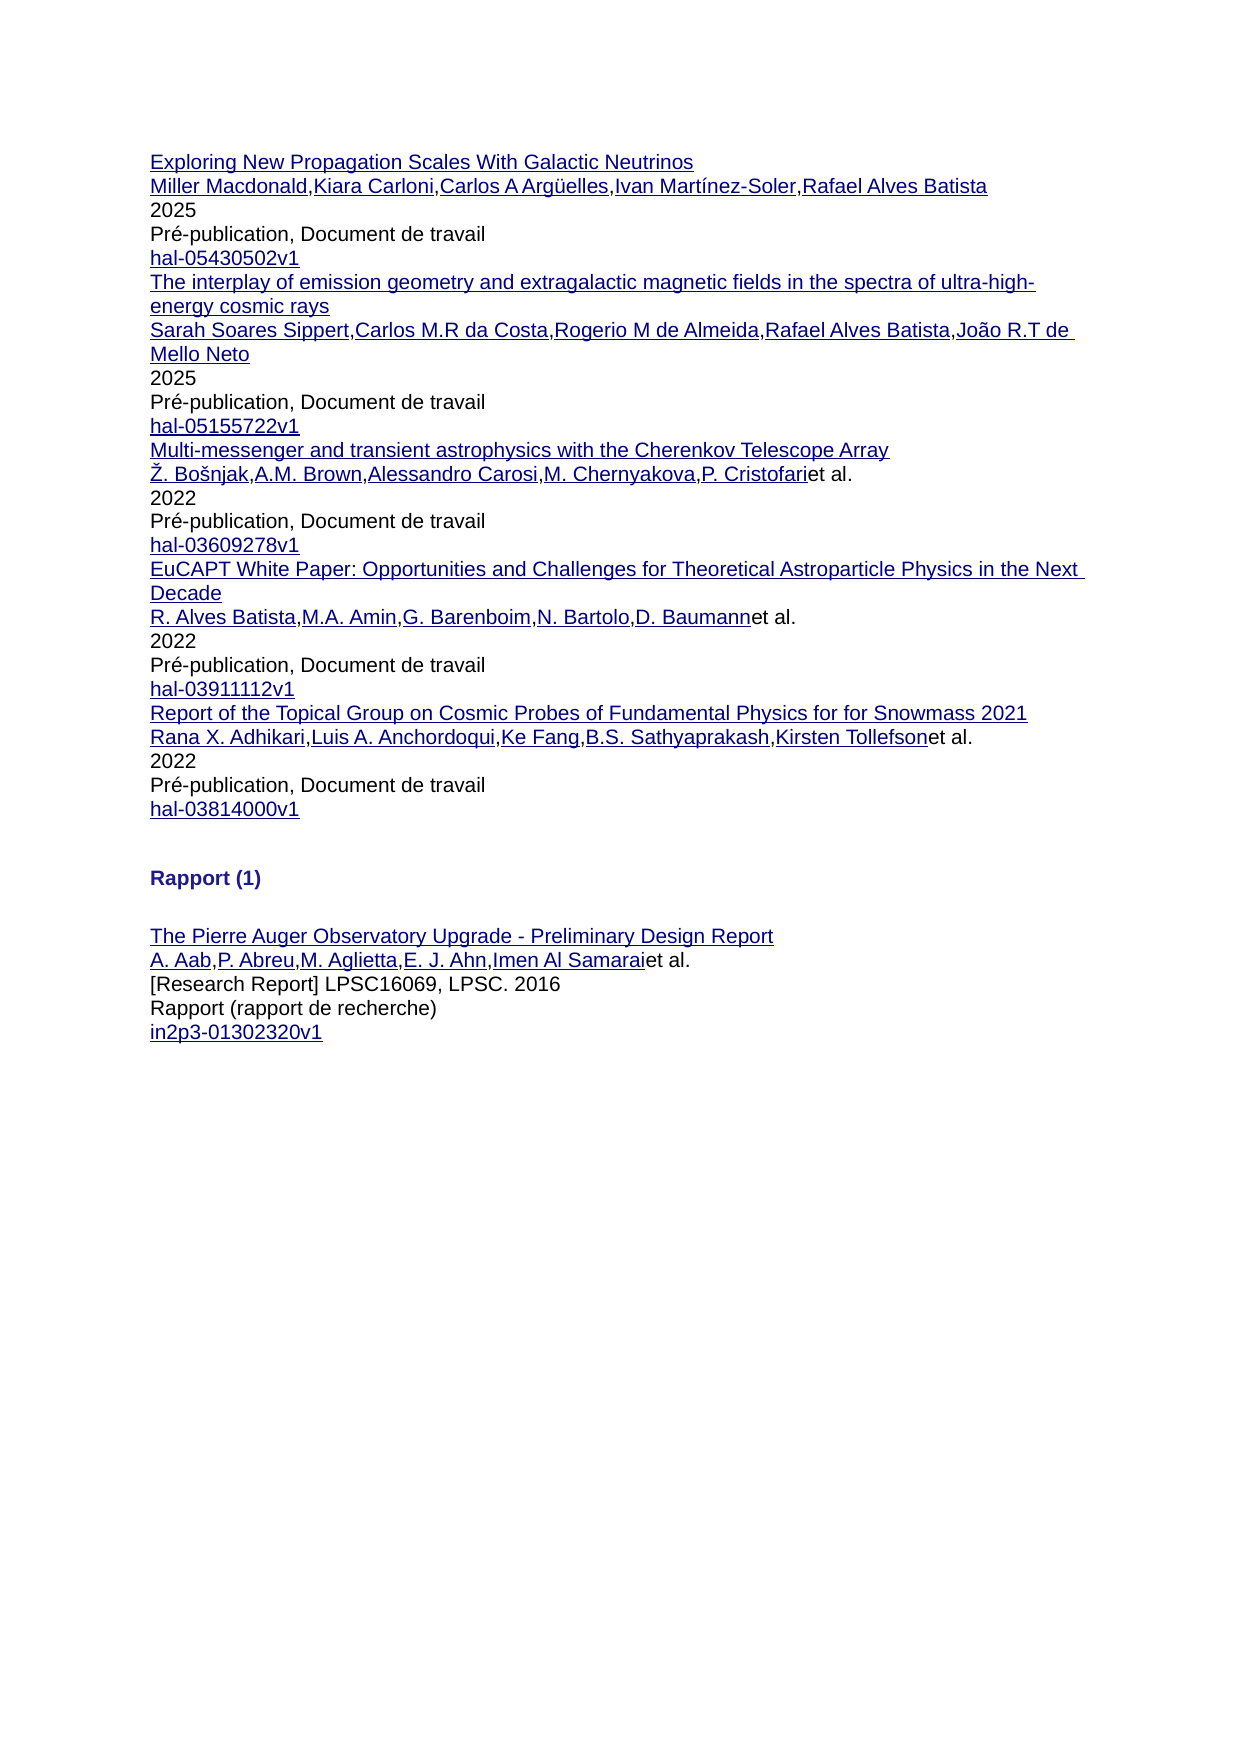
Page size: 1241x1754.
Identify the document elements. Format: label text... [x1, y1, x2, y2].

table_cell EuCAPT White Paper: Opportunities and Challenges for Theoretical Astroparticle Physics in the Next Decade R. Alves Batista,M.A. Amin,G. Barenboim,N. Bartolo,D. Baumannet al. 2022 Pré-publication, Document de travail hal-03911112v1 [150, 557, 1090, 701]
table_cell Report of the Topical Group on Cosmic Probes of Fundamental Physics for for Snowmass 2021 Rana X. Adhikari,Luis A. Anchordoqui,Ke Fang,B.S. Sathyaprakash,Kirsten Tollefsonet al. 2022 Pré-publication, Document de travail hal-03814000v1 [150, 701, 1090, 821]
subtitle Rapport (1) [150, 866, 1090, 889]
table_cell The interplay of emission geometry and extragalactic magnetic fields in the spectra of ultra-high-energy cosmic rays Sarah Soares Sippert,Carlos M.R da Costa,Rogerio M de Almeida,Rafael Alves Batista,João R.T de Mello Neto 2025 Pré-publication, Document de travail hal-05155722v1 [150, 270, 1090, 437]
table_header Exploring New Propagation Scales With Galactic Neutrinos Miller Macdonald,Kiara Carloni,Carlos A Argüelles,Ivan Martínez-Soler,Rafael Alves Batista 2025 Pré-publication, Document de travail hal-05430502v1 [150, 150, 1090, 270]
table_cell Multi-messenger and transient astrophysics with the Cherenkov Telescope Array Ž. Bošnjak,A.M. Brown,Alessandro Carosi,M. Chernyakova,P. Cristofariet al. 2022 Pré-publication, Document de travail hal-03609278v1 [150, 438, 1090, 557]
table_header The Pierre Auger Observatory Upgrade - Preliminary Design Report A. Aab,P. Abreu,M. Aglietta,E. J. Ahn,Imen Al Samaraiet al. [Research Report] LPSC16069, LPSC. 2016 Rapport (rapport de recherche) in2p3-01302320v1 [150, 924, 1090, 1044]
